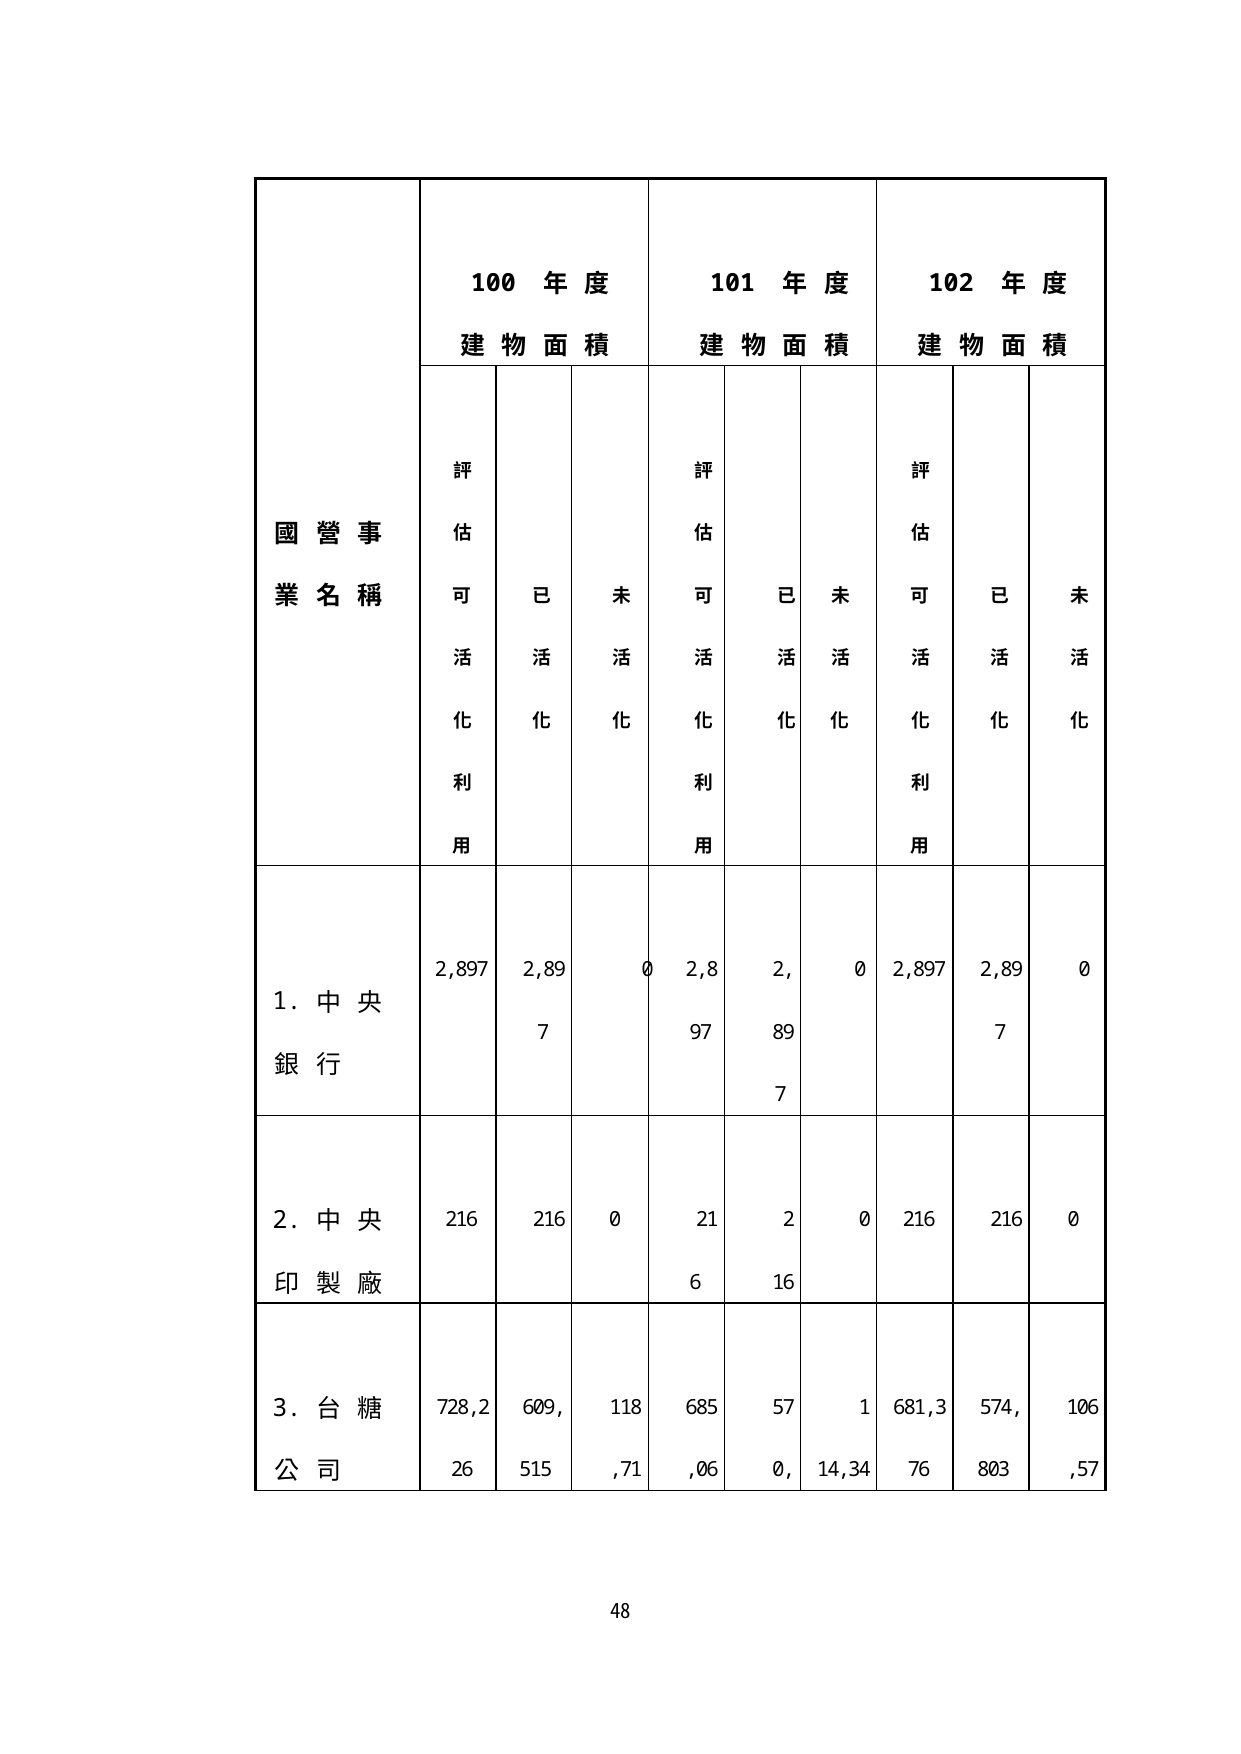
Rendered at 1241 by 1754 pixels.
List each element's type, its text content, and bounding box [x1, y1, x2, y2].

table_cell 未活化 [801, 366, 876, 865]
table_cell 216 [421, 1116, 495, 1302]
table_cell 0 [801, 866, 876, 1115]
table_cell 評估可 活化利用 [421, 366, 495, 865]
table_cell 2,897 [649, 866, 724, 1115]
table_cell 728,226 [421, 1304, 495, 1490]
table_cell 已活化 [954, 366, 1028, 865]
table_header 101年度建物面積 [649, 180, 876, 365]
table_cell 0 [572, 866, 648, 1115]
table_cell 未活化 [572, 366, 648, 865]
table_cell 0 [801, 1116, 876, 1302]
table_cell 已活化 [497, 366, 571, 865]
table_cell 114,34 [801, 1304, 876, 1490]
table_header 國營事業名稱 [257, 180, 419, 865]
table_cell 2,897 [497, 866, 571, 1115]
table_cell 2.中央印製廠 [257, 1116, 419, 1302]
table_cell 2,897 [421, 866, 495, 1115]
table_cell 0 [1030, 1116, 1104, 1302]
table_cell 685,06 [649, 1304, 724, 1490]
table_cell 118,71 [572, 1304, 648, 1490]
table_cell 609,515 [497, 1304, 571, 1490]
table_cell 2,897 [725, 866, 800, 1115]
table_cell 216 [725, 1116, 800, 1302]
table_cell 未活化 [1030, 366, 1104, 865]
table_cell 574,803 [954, 1304, 1028, 1490]
table_cell 216 [954, 1116, 1028, 1302]
table_cell 106,57 [1030, 1304, 1104, 1490]
table_header 102年度建物面積 [877, 180, 1104, 365]
table_cell 2,897 [877, 866, 952, 1115]
table_cell 0 [1030, 866, 1104, 1115]
table_header 100年度建物面積 [421, 180, 648, 365]
table_cell 1.中央銀行 [257, 866, 419, 1115]
table_cell 216 [497, 1116, 571, 1302]
table_cell 216 [649, 1116, 724, 1302]
table_cell 570, [725, 1304, 800, 1490]
table_cell 已活化 [725, 366, 800, 865]
table_cell 評估可 活化利用 [649, 366, 724, 865]
table_cell 3.台糖公司 [257, 1304, 419, 1490]
table_cell 681,376 [877, 1304, 952, 1490]
table_cell 評估可 活化利用 [877, 366, 952, 865]
table_cell 216 [877, 1116, 952, 1302]
table_cell 2,897 [954, 866, 1028, 1115]
table_cell 0 [572, 1116, 648, 1302]
